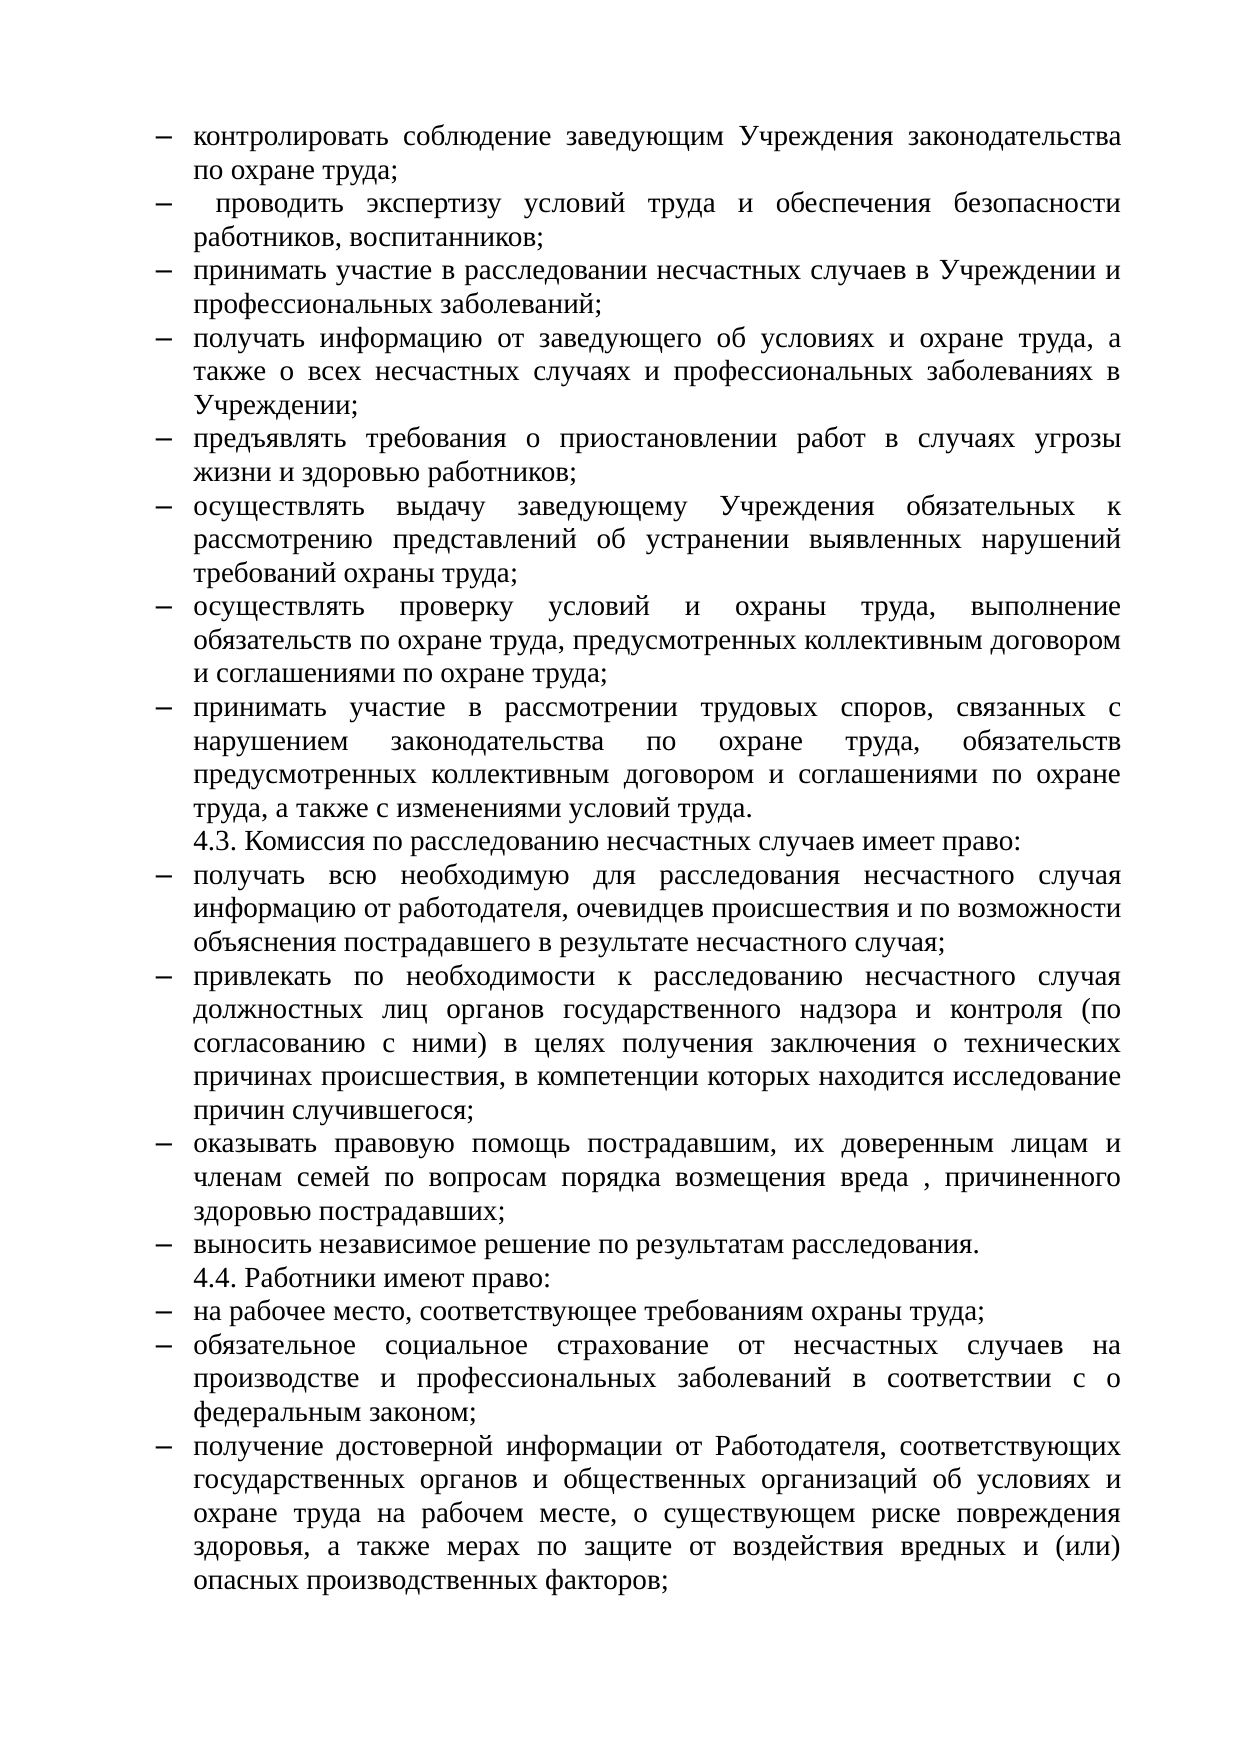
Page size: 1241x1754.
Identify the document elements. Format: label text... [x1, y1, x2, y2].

list обязательное социальное страхование от несчастных случаев на производстве и профессиональных заболеваний в соответствии с о федеральным законом; [156, 1327, 1122, 1428]
list 4.4. Работники имеют право: [156, 1260, 1122, 1293]
list 4.3. Комиссия по расследованию несчастных случаев имеет право: [156, 823, 1122, 857]
list получать информацию от заведующего об условиях и охране труда, а также о всех несчастных случаях и профессиональных заболеваниях в Учреждении; [156, 320, 1122, 420]
list осуществлять выдачу заведующему Учреждения обязательных к рассмотрению представлений об устранении выявленных нарушений требований охраны труда; [156, 488, 1122, 588]
list принимать участие в расследовании несчастных случаев в Учреждении и профессиональных заболеваний; [156, 252, 1122, 320]
list привлекать по необходимости к расследованию несчастного случая должностных лиц органов государственного надзора и контроля (по согласованию с ними) в целях получения заключения о технических причинах происшествия, в компетенции которых находится исследование причин случившегося; [156, 958, 1122, 1125]
list получение достоверной информации от Работодателя, соответствующих государственных органов и общественных организаций об условиях и охране труда на рабочем месте, о существующем риске повреждения здоровья, а также мерах по защите от воздействия вредных и (или) опасных производственных факторов; [156, 1428, 1122, 1596]
list проводить экспертизу условий труда и обеспечения безопасности работников, воспитанников; [156, 185, 1122, 252]
list получать всю необходимую для расследования несчастного случая информацию от работодателя, очевидцев происшествия и по возможности объяснения пострадавшего в результате несчастного случая; [156, 857, 1122, 958]
list оказывать правовую помощь пострадавшим, их доверенным лицам и членам семей по вопросам порядка возмещения вреда , причиненного здоровью пострадавших; [156, 1125, 1122, 1226]
list принимать участие в рассмотрении трудовых споров, связанных с нарушением законодательства по охране труда, обязательств предусмотренных коллективным договором и соглашениями по охране труда, а также с изменениями условий труда. [156, 689, 1122, 823]
list выносить независимое решение по результатам расследования. [156, 1226, 1122, 1260]
list контролировать соблюдение заведующим Учреждения законодательства по охране труда; [156, 118, 1122, 185]
list предъявлять требования о приостановлении работ в случаях угрозы жизни и здоровью работников; [156, 420, 1122, 488]
list на рабочее место, соответствующее требованиям охраны труда; [156, 1293, 1122, 1327]
list осуществлять проверку условий и охраны труда, выполнение обязательств по охране труда, предусмотренных коллективным договором и соглашениями по охране труда; [156, 588, 1122, 689]
